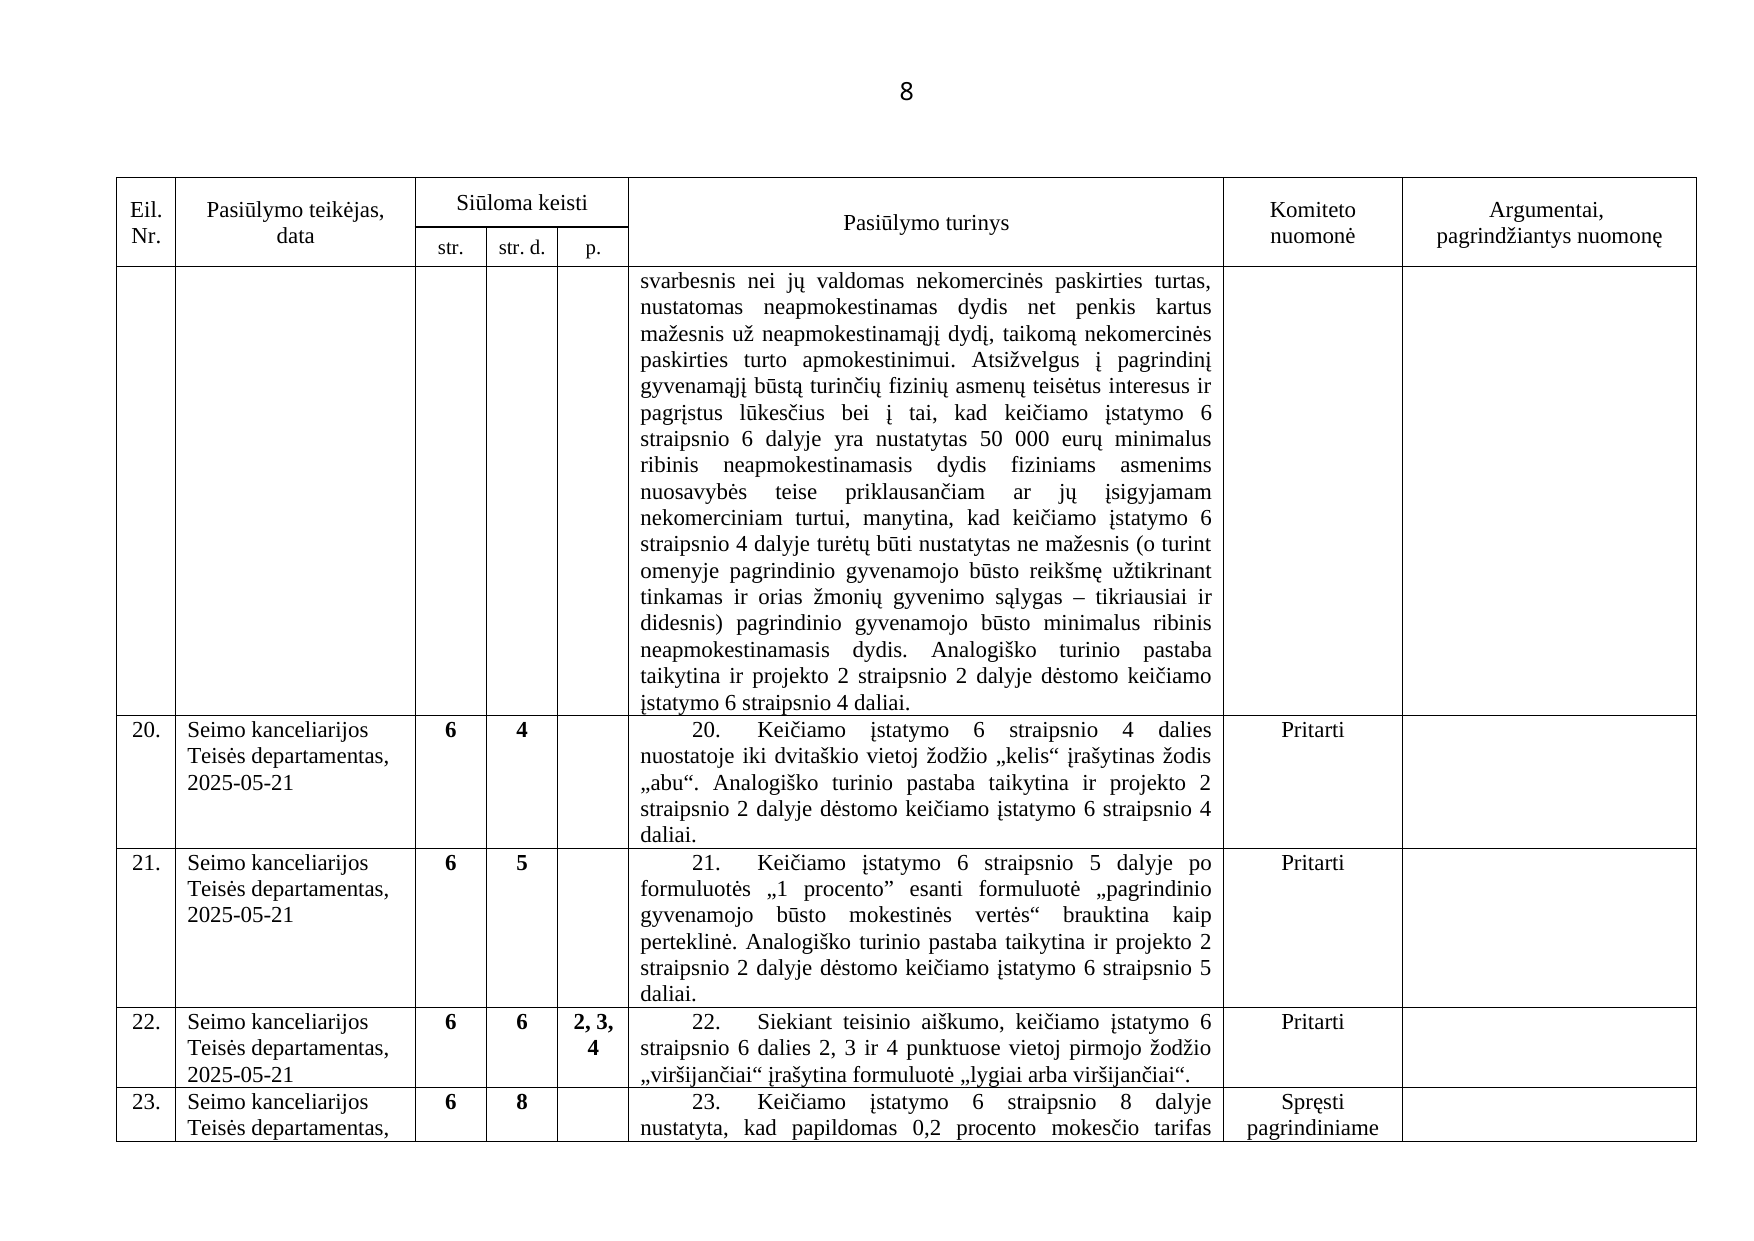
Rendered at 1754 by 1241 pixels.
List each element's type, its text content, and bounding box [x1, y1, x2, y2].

table_cell [416, 267, 486, 715]
table_cell Seimo kanceliarijos Teisės departamentas, 2025-05-21 [176, 716, 415, 848]
table_cell 20. Keičiamo įstatymo 6 straipsnio 4 dalies nuostatoje iki dvitaškio vietoj žodžio „kelis“ įrašytinas žodis „abu“. Analogiško turinio pastaba taikytina ir projekto 2 straipsnio 2 dalyje dėstomo keičiamo įstatymo 6 straipsnio 4 daliai. [629, 716, 1223, 848]
table_cell [117, 267, 175, 715]
table_cell str. [416, 228, 486, 266]
table_cell [1403, 1088, 1696, 1141]
table_cell 8 [487, 1088, 557, 1141]
table_header Komiteto nuomonė [1224, 178, 1402, 266]
table_cell Pritarti [1224, 849, 1402, 1007]
table_cell [176, 267, 415, 715]
table_cell 21. [117, 849, 175, 1007]
table_cell [487, 267, 557, 715]
table_header Pasiūlymo turinys [629, 178, 1223, 266]
table_cell 20. [117, 716, 175, 848]
table_cell str. d. [487, 228, 557, 266]
table_cell [558, 1088, 628, 1141]
table_cell 4 [487, 716, 557, 848]
table_cell svarbesnis nei jų valdomas nekomercinės paskirties turtas, nustatomas neapmokestinamas dydis net penkis kartus mažesnis už neapmokestinamąjį dydį, taikomą nekomercinės paskirties turto apmokestinimui. Atsižvelgus į pagrindinį gyvenamąjį būstą turinčių fizinių asmenų teisėtus interesus ir pagrįstus lūkesčius bei į tai, kad keičiamo įstatymo 6 straipsnio 6 dalyje yra nustatytas 50 000 eurų minimalus ribinis neapmokestinamasis dydis fiziniams asmenims nuosavybės teise priklausančiam ar jų įsigyjamam nekomerciniam turtui, manytina, kad keičiamo įstatymo 6 straipsnio 4 dalyje turėtų būti nustatytas ne mažesnis (o turint omenyje pagrindinio gyvenamojo būsto reikšmę užtikrinant tinkamas ir orias žmonių gyvenimo sąlygas – tikriausiai ir didesnis) pagrindinio gyvenamojo būsto minimalus ribinis neapmokestinamasis dydis. Analogiško turinio pastaba taikytina ir projekto 2 straipsnio 2 dalyje dėstomo keičiamo įstatymo 6 straipsnio 4 daliai. [629, 267, 1223, 715]
table_cell Pritarti [1224, 716, 1402, 848]
table_cell 23. [117, 1088, 175, 1141]
table_cell 22. Siekiant teisinio aiškumo, keičiamo įstatymo 6 straipsnio 6 dalies 2, 3 ir 4 punktuose vietoj pirmojo žodžio „viršijančiai“ įrašytina formuluotė „lygiai arba viršijančiai“. [629, 1008, 1223, 1087]
table_cell [558, 267, 628, 715]
table_cell [1403, 849, 1696, 1007]
table_header Eil. Nr. [117, 178, 175, 266]
table_cell p. [558, 228, 628, 266]
table_cell 5 [487, 849, 557, 1007]
table_cell [1403, 267, 1696, 715]
table_header Siūloma keisti [416, 178, 628, 226]
table_cell 6 [416, 849, 486, 1007]
table_cell 6 [416, 1088, 486, 1141]
table_cell 21. Keičiamo įstatymo 6 straipsnio 5 dalyje po formuluotės „1 procento” esanti formuluotė „pagrindinio gyvenamojo būsto mokestinės vertės“ brauktina kaip perteklinė. Analogiško turinio pastaba taikytina ir projekto 2 straipsnio 2 dalyje dėstomo keičiamo įstatymo 6 straipsnio 5 daliai. [629, 849, 1223, 1007]
table_cell Seimo kanceliarijos Teisės departamentas, 2025-05-21 [176, 1008, 415, 1087]
table_cell 23. Keičiamo įstatymo 6 straipsnio 8 dalyje nustatyta, kad papildomas 0,2 procento mokesčio tarifas [629, 1088, 1223, 1141]
table_cell 6 [416, 1008, 486, 1087]
table_header Pasiūlymo teikėjas, data [176, 178, 415, 266]
table_cell 22. [117, 1008, 175, 1087]
table_cell 2, 3, 4 [558, 1008, 628, 1087]
table_cell [558, 849, 628, 1007]
table_cell [1403, 716, 1696, 848]
table_cell [1224, 267, 1402, 715]
table_header Argumentai, pagrindžiantys nuomonę [1403, 178, 1696, 266]
table_cell 6 [487, 1008, 557, 1087]
table_cell Pritarti [1224, 1008, 1402, 1087]
table_cell Seimo kanceliarijos Teisės departamentas, 2025-05-21 [176, 849, 415, 1007]
table_cell Seimo kanceliarijos Teisės departamentas, [176, 1088, 415, 1141]
table_cell [1403, 1008, 1696, 1087]
table_cell [558, 716, 628, 848]
table_cell 6 [416, 716, 486, 848]
table_cell Spręsti pagrindiniame [1224, 1088, 1402, 1141]
